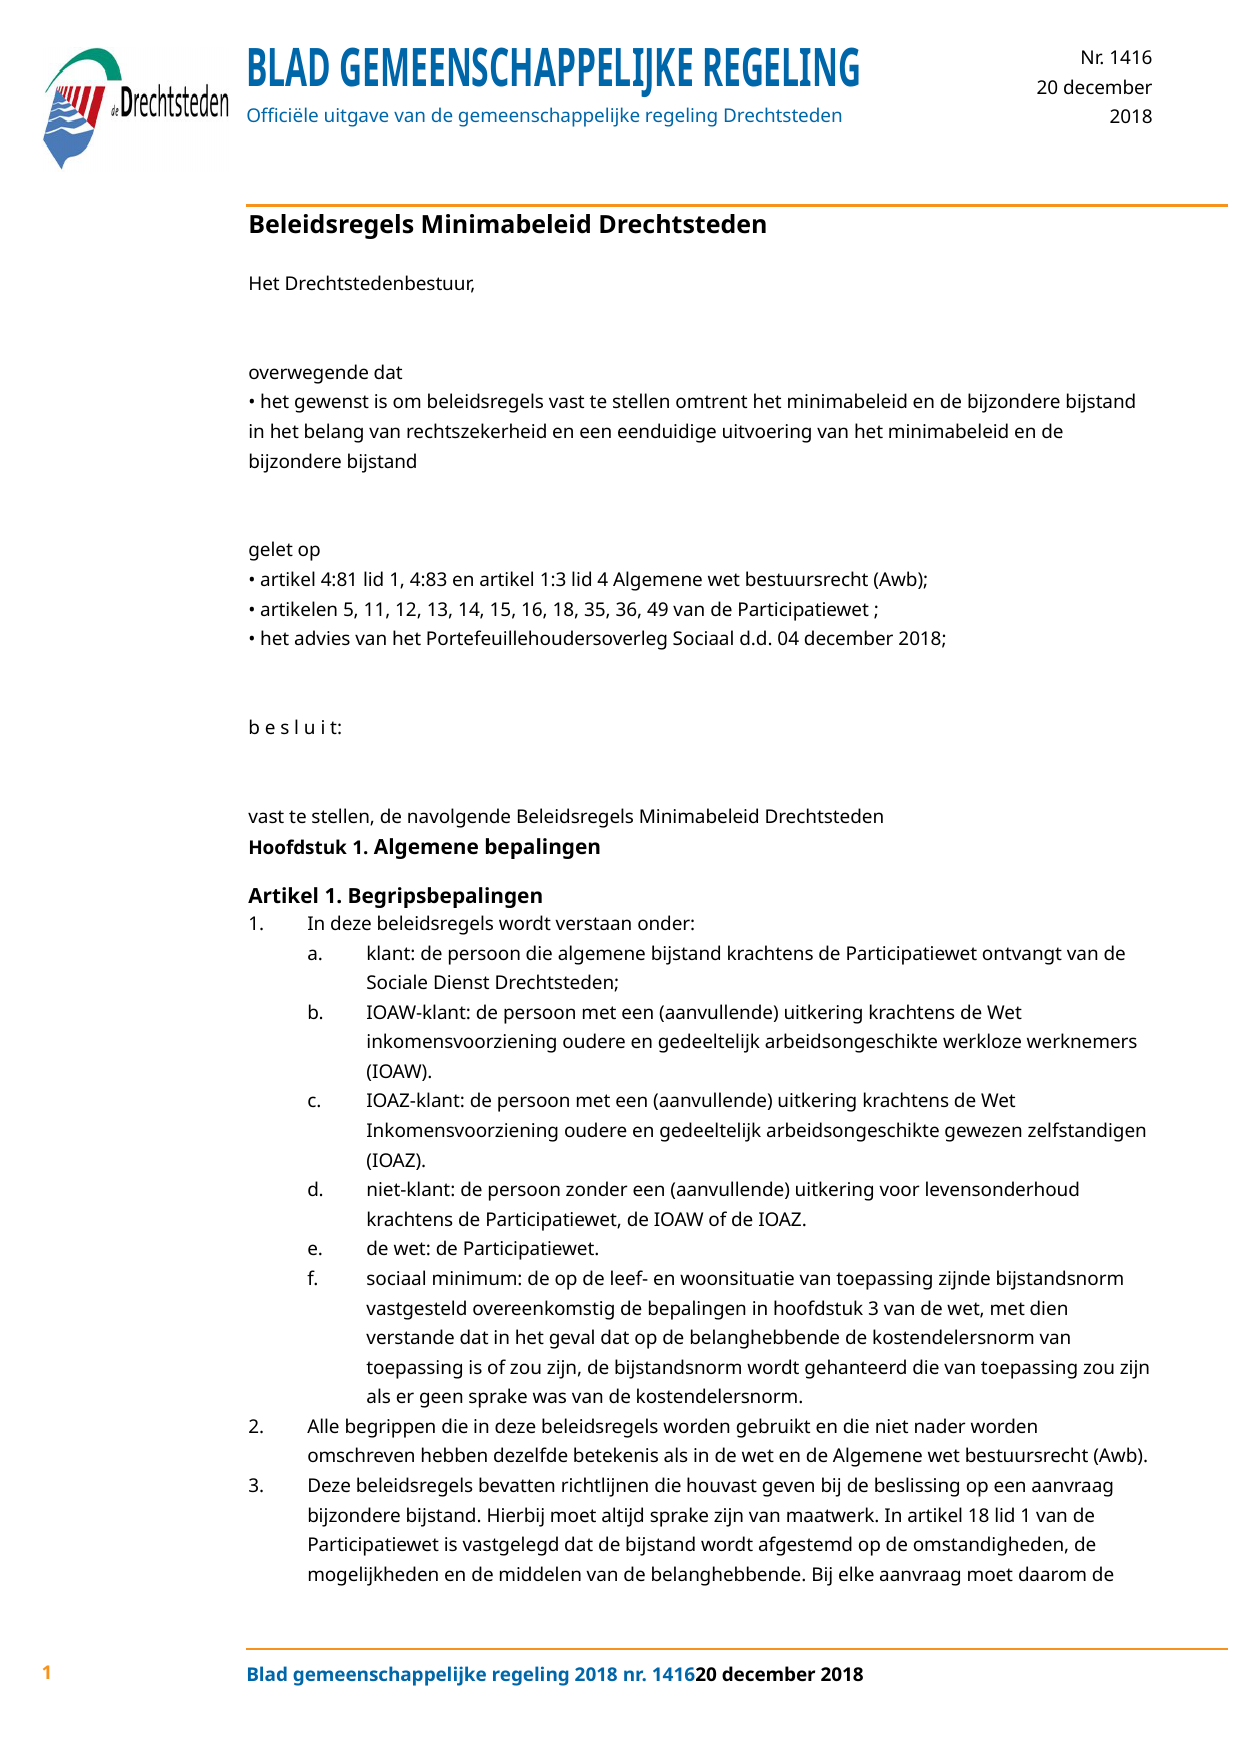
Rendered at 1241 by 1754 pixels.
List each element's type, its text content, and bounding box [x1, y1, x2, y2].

text • het advies van het Portefeuillehoudersoverleg Sociaal d.d. 04 december 2018; [248, 625, 1152, 651]
list niet-klant: de persoon zonder een (aanvullende) uitkering voor levensonderhoud krachtens de Participatiewet, de IOAW of de IOAZ. [307, 1176, 1152, 1232]
list In deze beleidsregels wordt verstaan onder: [248, 910, 1152, 936]
text vast te stellen, de navolgende Beleidsregels Minimabeleid Drechtsteden [248, 803, 1152, 828]
list sociaal minimum: de op de leef- en woonsituatie van toepassing zijnde bijstandsnorm vastgesteld overeenkomstig de bepalingen in hoofdstuk 3 van de wet, met dien verstande dat in het geval dat op de belanghebbende de kostendelersnorm van toepassing is of zou zijn, de bijstandsnorm wordt gehanteerd die van toepassing zou zijn als er geen sprake was van de kostendelersnorm. [307, 1265, 1152, 1409]
text Het Drechtstedenbestuur, [248, 270, 1152, 296]
text b e s l u i t: [248, 714, 1152, 740]
list IOAZ-klant: de persoon met een (aanvullende) uitkering krachtens de Wet Inkomensvoorziening oudere en gedeeltelijk arbeidsongeschikte gewezen zelfstandigen (IOAZ). [307, 1088, 1152, 1172]
text Artikel 1. Begripsbepalingen [248, 882, 1152, 910]
text • artikelen 5, 11, 12, 13, 14, 15, 16, 18, 35, 36, 49 van de Participatiewet ; [248, 596, 1152, 621]
picture [41, 47, 231, 172]
list Alle begrippen die in deze beleidsregels worden gebruikt en die niet nader worden omschreven hebben dezelfde betekenis als in de wet en de Algemene wet bestuursrecht (Awb). [248, 1413, 1152, 1468]
list de wet: de Participatiewet. [307, 1236, 1152, 1261]
text Hoofdstuk 1. Algemene bepalingen [248, 832, 1152, 861]
list IOAW-klant: de persoon met een (aanvullende) uitkering krachtens de Wet inkomensvoorziening oudere en gedeeltelijk arbeidsongeschikte werkloze werknemers (IOAW). [307, 999, 1152, 1084]
list Deze beleidsregels bevatten richtlijnen die houvast geven bij de beslissing op een aanvraag bijzondere bijstand. Hierbij moet altijd sprake zijn van maatwerk. In artikel 18 lid 1 van de Participatiewet is vastgelegd dat de bijstand wordt afgestemd op de omstandigheden, de mogelijkheden en de middelen van de belanghebbende. Bij elke aanvraag moet daarom de [248, 1472, 1152, 1587]
text Beleidsregels Minimabeleid Drechtsteden [248, 207, 1152, 241]
text • het gewenst is om beleidsregels vast te stellen omtrent het minimabeleid en de bijzondere bijstand in het belang van rechtszekerheid en een eenduidige uitvoering van het minimabeleid en de bijzondere bijstand [248, 389, 1152, 473]
list klant: de persoon die algemene bijstand krachtens de Participatiewet ontvangt van de Sociale Dienst Drechtsteden; [307, 940, 1152, 995]
text gelet op [248, 537, 1152, 562]
text • artikel 4:81 lid 1, 4:83 en artikel 1:3 lid 4 Algemene wet bestuursrecht (Awb); [248, 566, 1152, 592]
text overwegende dat [248, 359, 1152, 385]
